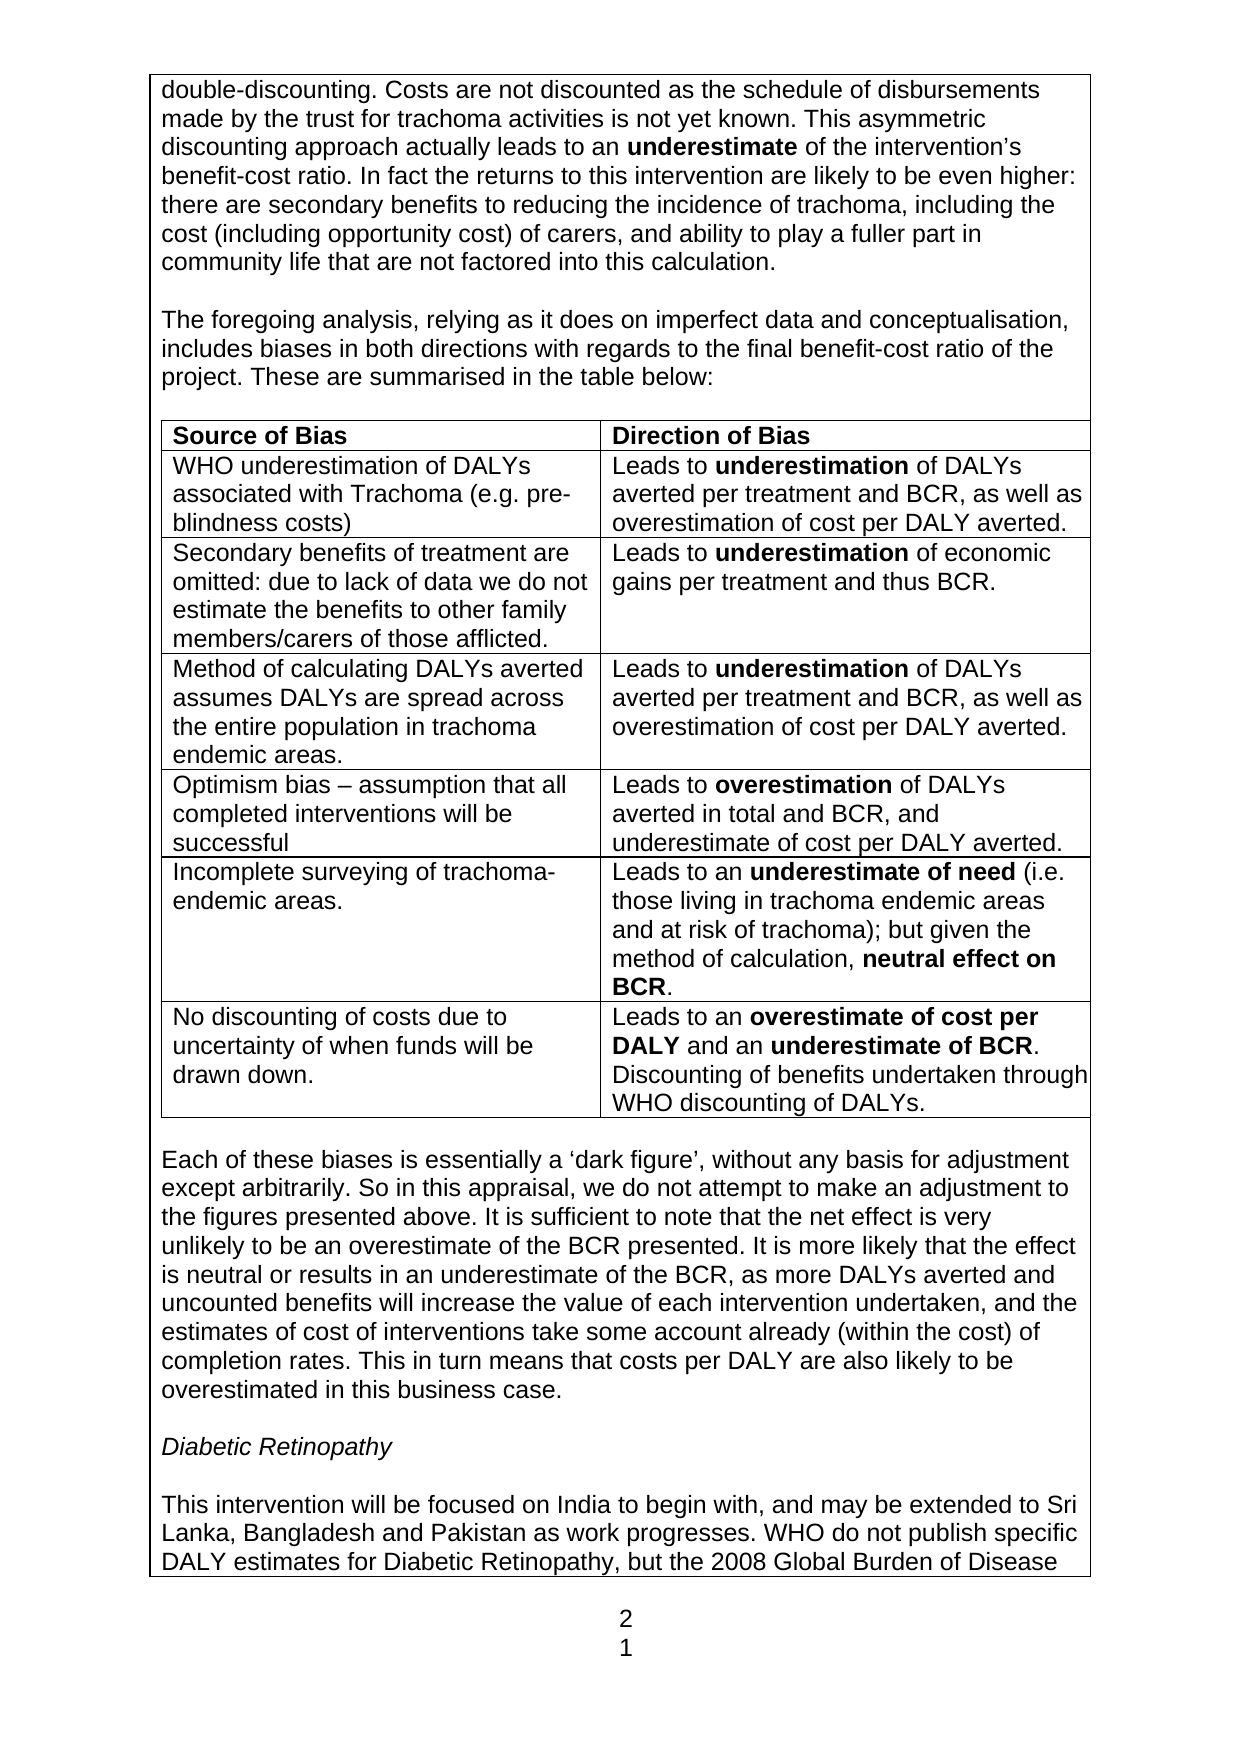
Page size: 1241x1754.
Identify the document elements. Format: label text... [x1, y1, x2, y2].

table_cell Optimism bias – assumption that all completed interventions will be successful [162, 770, 600, 856]
table_cell Leads to an underestimate of need (i.e. those living in trachoma endemic areas and at risk of trachoma); but given the method of calculation, neutral effect on BCR. [601, 858, 1090, 1001]
table_cell WHO underestimation of DALYs associated with Trachoma (e.g. pre-blindness costs) [162, 451, 600, 537]
table_cell Leads to underestimation of DALYs averted per treatment and BCR, as well as overestimation of cost per DALY averted. [601, 654, 1090, 769]
table_cell Method of calculating DALYs averted assumes DALYs are spread across the entire population in trachoma endemic areas. [162, 654, 600, 769]
table_cell Leads to underestimation of DALYs averted per treatment and BCR, as well as overestimation of cost per DALY averted. [601, 451, 1090, 537]
table_cell G. What are the costs and benefits of each feasible option? Identify the preferred option. Counterfactual: Reject the approach proposed by QEDJT and undertake no additional work on preventable blindness or youth leadership. Use funds for an unrelated alternative purpose. The counterfactual assumes that the full £50 million available would be spent on a single project, partly for simplicity. This is not an unreasonable assumption, as the funding is available as a lump sum, and can be reasonably expected to be deployed to an alternative ‘flagship project’ if this one is deemed non-viable. As a guide as to what kind of returns are available, the expected returns to large projects reporting costs per DALY averted that were quality assured during 2012 are given below: Source: Quality Assurance Unit Annual Report 2012/13 The current intervention will be deemed unsatisfactory if 1) returns/cost effectiveness of the intervention compares very unfavourably with the above (taking into account qualitative arguments for the present intervention, and the likelihood that costs to multi-country interventions are likely to be systematically higher than country-specific interventions due to some sunk/fixed costs being replicated in a number of countries rather than just one) and 2) any decision not to fund the trust does not result in a significant unmet need that other donors are unlikely to step in to fill. An assessment of whether these conditions are met is made in Section J: Summary Value for Money Statement: the preferred option is 3, i.e. to focus DFID funding on the avoidable blindness programmes. To complete the counterfactual, therefore, an indication of unmet need is required. Table 1, below makes an attempt at capturing this. Table 1: Unmet Needs across Trust Priority Areas, assuming no new DFID Funding Therefore, the counterfactual situation is an alternative project in which cost per DALY may fit in the range expressed above (though with allowance made for differences in multi-country and single-country interventions), and unmet needs in trachoma (significant), diabetic retinopathy (likely to be moderate and of increasing size) and the retinopathy of prematurity (unknown unmet need which is likely to be increasing); and no serious or unknown unmet need in youth leadership. Provide freely-allocable funding across the ODA-compliant activities of the QEDJT. This option would involve funding for all of the trust’s activities, to a total of £50 million. It is assumed that the funds would be divided roughly in line with the overall split of funding the trust proposes. The table below summarises: With the costs of the intervention set as above, the benefit of the intervention is calculated by the returns expected from each element of the intervention. This requires a slightly complicated approach of valuing the expected returns from each arm of Trust activity. Trachoma The appraisal of the cost and benefit of the trust’s actions on trachoma draw heavily on the DFID Business Case for Trachoma: Supporting the Implementation of SAFE. The outcomes, costs and benefits to trachoma interventions presented here are based on assumed distribution of resources based on populations at risk, DALYs in each country under consideration for intervention by the Trust, and the costs of intervention as calculated by the aforementioned Business Case. The precise costs per DALY and DALYs averted will differ from those presented below depending on the specific details of how the final selected bid for undertaking the trachoma intervention proposes to distribute resources according to local capacity and other factors that are not possible to precisely model in this appraisal. The variation may be positive (i.e. better cost per DALY and number of DALYs averted) or negative. The numbers here, however, represent the best a priori estimate of the reach and impact of the intervention given the current state of information. Best practice in trachoma prevention and treatment as determined by the WHO involves intervention on four dimensions: Surgery (addressing immediate disability burden), Antibiotics (reducing/eliminating the existing reservoir of infection), Facial cleanliness (promoting behaviour change), and Environmental improvements (reducing transmission and eliminating the conditions that encourage the breeding of flies). These interventions constitute the ‘SAFE’ strategy for trachoma elimination. Estimates for the benefits of the trachoma arm of the intervention assume: That there is no duplication of effort with existing programmes (i.e. the trust’s activities are well coordinated with those of the DFID SAFE trachoma programme (see Management case section A ). That the trachoma programmes funded are integrated within the framework of existing SAFE programmes in each country. That the interventions are a balance across each element of the SAFE strategy. These assumptions are all reasonable: the trust is already actively engaging with partners (not limited to DFID) to ensure that their efforts are additive and well-coordinated with existing programmes. The precise geographical mapping of activities will be informed by these discussions. The trust has also provided written confirmation to DFID that their focus will be on scaling up existing SAFE interventions, with the aim of providing support in a balanced fashion across the four elements. Following the DFID SAFE Trachoma Business Case, in line with the assumption that trust trachoma activities would be coordinated with existing SAFE interventions, the following unit costs per element of the trachoma intervention are assumed. These costs take into account a (conservatively) estimated 10% cost savings on the A,F,E arms of the intervention from coordination, justified based on the funding proposal submitted by Sightsavers on behalf of the ICTC, which makes clear that many of the specific interventions planned would be undertaken in coordination with other donors and other WASH (Water, Sanitation and Hygiene) partners in the area. No cost saving is applied to surgery. The table also indicates the number of interventions the funding then translates into, assuming the same balance of funding across SAFE interventions as the DFID SAFE Business Case, based on the existing funding gap for each element of the SAFE strategy (note these are indicative values developed by DFID, rather than reflecting final Trust policy): Translating these interventions into benefits is best achieved through the use of Disability Affected Life Years (DALYs), which effectively measure the years of healthy life lost due to a disease. These are measured by WHO and are available for all the countries the Trust is considering intervention in. The benefit of the intervention can then be measured by the number of DALYs it averts and the cost per DALY averted. The WHO estimate of DALY burden in the ODA-eligible countries in which the trust will operate is currently 320,000. This is very likely to be an underestimate: it includes only confirmed trachoma endemic areas. Suspected areas are currently in the process of being mapped, with DFID support, an activity expected to significantly increase the DALY burden in many DFID priority countries. It also does not account for the pre-visual impairment stage of trachoma, which does have costs for sufferers (including pain, photophobia and sensitivity to dust and smoke) that are likely to affect their lives and earnings potential. To calculate the DALYs averted through the intervention here, we assume (like the DFID SAFE Business Case) that the facial cleanliness and environmental improvement aspects of the programme ensure that action against trachoma through antibiotics and surgery has long-term, sustainable effects. We also assume that all of the DALYs in each country measured by the WHO accrue over the entire population living in trachoma endemic areas; and that providing treatments covering a certain proportion of these populations avert an equivalent proportion of the DALYs associated with trachoma in each country. This assumption is likely to underestimate the returns to the intervention, as not all those living in endemic areas will suffer from trachoma (so each treatment will in actual fact avert more DALYs than this method assumes), but since no figures on the number of actual sufferers are not available in each country, no better method is available. Making these assumptions, we find that: The antibiotic aspect of the intervention covers 14.5 million people, assuming four rounds for elimination (the current estimate is 3.38, so assuming 4 is slightly conservative). Calculating DALYs averted from these interventions by taking this number as a proportion of the total population in endemic areas, to calculate the proportion of total DALYs averted yields an estimated 67,126 DALYs averted. The surgery aspect of the intervention will cover 315,588 surgeries. This translates into 1458 DALYs averted using the same methodology. The total DALYs averted are therefore 77,111. This translates into a Cost per DALY of £347.02 Valuing these DALYs by using the average income in the countries in which the DALYs are averted yields a value of around $117 million, or £75 million, providing a benefit-cost ratio (BCR) of 3.16. Returns are not discounted because the DALYs themselves have been discounted a 3% per annum; further discounting of the valuation of each DALY would run the risk of double-discounting. Costs are not discounted as the schedule of disbursements made by the trust for trachoma activities is not yet known. This asymmetric discounting approach actually leads to an underestimate of the intervention’s benefit-cost ratio. In fact the returns to this intervention are likely to be even higher: there are secondary benefits to reducing the incidence of trachoma, including the cost (including opportunity cost) of carers, and ability to play a fuller part in community life that are not factored into this calculation. The foregoing analysis, relying as it does on imperfect data and conceptualisation, includes biases in both directions with regards to the final benefit-cost ratio of the project. These are summarised in the table below: Each of these biases is essentially a ‘dark figure’, without any basis for adjustment except arbitrarily. So in this appraisal, we do not attempt to make an adjustment to the figures presented above. It is sufficient to note that the net effect is very unlikely to be an overestimate of the BCR presented. It is more likely that the effect is neutral or results in an underestimate of the BCR, as more DALYs averted and uncounted benefits will increase the value of each intervention undertaken, and the estimates of cost of interventions take some account already (within the cost) of completion rates. This in turn means that costs per DALY are also likely to be overestimated in this business case. Diabetic Retinopathy This intervention will be focused on India to begin with, and may be extended to Sri Lanka, Bangladesh and Pakistan as work progresses. WHO do not publish specific DALY estimates for Diabetic Retinopathy, but the 2008 Global Burden of Disease report suggests that DALYs associated with Diabetes Mellitus were as high as 2,701,000 in India alone. Adding in the other three countries, the total rises to 3,518,000. Research suggests that 10% of diabetics in middle/low income countries have sight-threatening diabetic retinopathy; and one study suggests that based on 35 population-based studies, 34.6% of diabetics were found to have Diabetic Retinopathy. Even taking a conservative estimate that 5% of this DALY burden is associated with DR yields an estimate of 175,900 DALYs (or 135,050 if restricted to India), a significant burden. Indeed this is little more than half the number of DALYs associated with Trachoma; the funding allocated to this arm of the intervention is less than half of that allocated to trachoma treatment and prevention due to the relative weakness of the evidence base on best practice for intervention, and the need to undertake research and local needs-assessments before a precise intervention strategy is made. Both in the West and in Asian countries that have been surveyed, the likelihood of developing Type 2 Diabetes and the negative effects of doing so (partly related to quality of care and ability to access it) are worse for poor compared to middle-income segments of the population. Under this option £9.5 million would be allocated to interventions around DR. The nature of these interventions has not yet been established. Research is on-going with the aim of identifying the most effective and efficient means with which to address DR in developing countries. This may involve training of ophthalmologists, funding of different treatment or diagnosis options, research into the link between DR and poverty (an area very poorly understood) and possibly awareness raising. In order to make an informed decision on which intervention(s) to pursue, more research into the topic is required and has been commissioned. Technological solutions for improving screening is often cited, but with few facilities for laser surgery, a more fruitful approach may be to focus on management capacity to improve the quality and regularity of care. Given this context, a break-even approach to valuation is taken here: we calculate how many DALYs would need to be averted for this aspect of the intervention to represent an acceptable rate of return for DFID. Two cases are presented: the required number of DALYs saved if the intervention is restricted to India and if it covers India, Pakistan, Bangladesh and Sri Lanka, weighted by their share of the total DALY burden associate with Diabetes Mellitus. DALYs are valued according to GNI per capita. Under scenario 1 (India only): with the full £9.5 million being allocated to India, 4,094 DALYs would have to be averted in order for this subset of funding to break even. To put this in perspective, the intervention would only need to be roughly one-eighth (actually 1/7.52) as cost effective as the trachoma intervention to break even. This translates to requiring the intervention costing less than $2,300 per DALY (£1,500)– a very achievable benchmark, which would also qualify as ‘very cost effective’ using GNI per capita, and ‘cost effective’ using GDP per capita, according to WHO guidelines. Under scenario 2 (India, Pakistan, Sri Lanka, Bangladesh, funding allocated according to weighted by DALY Burden), 4,557 DALYs would need to be averted for DFID to break even on the intervention. This would require the intervention to be a little less than one seventh as cost effective as the trachoma intervention in order to break even. This translates to a cost of around $2000 per DALY, again, well within the realms of possibility. This would be ‘very cost effective’ for all countries except Pakistan (where it is just beyond the ‘very cost effective’ threshold and thus qualifies as ‘cost effective’). Given the near-total paucity of information and existing donor programming looking at the problem of DR, and the expertise on this issue available to the trust, this seems acceptable. In particular, not many alternative opportunities to use international expertise on the issue in a developing country context exist. Retinopathy of Prematurity This aspect of the trust’s intervention programme will be focused solely on India. This is an area of likely increasing burden to India; but the current scale and distribution are unknown. A relatively small amount of funding has been allocated to this aspect of the trust’s activity. According to the assumed split above, DFID’s contribution would be around £2.4 million. It would most likely focus on improvement of neo-natal care, detection of infants requiring treatment or treatment. Improved neo-natal care in particular will likely have benefits extending well-beyond ROP. Taking a break-even approach again, this intervention (for India only) would need to avert 1,034 DALYs to break even – equivalent to the programme being, again, around one eighth as effective as the trachoma intervention. The cost per DALY avoided required for breakeven is again around $2300, which as for DR, qualifies as cost effective according to WHO guidelines (since this intervention will focus solely on India, the cost per DALY avoided to achieve the breakeven point is the same as for scenario one under DR, above, since DALYs are here valued by GNI per capita). Another way of putting this is that given that ROP is a condition that will occur around birth, and using India’s average life expectancy to measure to estimate the number of DALYs avoided per person per effective intervention, the programme would break even if only 15 successful interventions were made due to the DFID funding. Given the small overall value of funding engaged, the lack of alternative interventions currently known, and the trust’s access to world-leading experts in ROP, this represents a small risk; it will also, in the case of either success or failure, generate valuable knowledge through M&E and research. As such, even if it falls short of this number of successful interventions, it may still represent a valuable investment in knowledge on disease burden, treatment and capacity building. Research suggests that the range of cost-effectiveness per eye treated for ROP is extremely wide. The more expensive scenarios and options in particular may not be justifiable in developing country contexts – so a focus on prevention rather than treatment may be the most effective and least risky approach to take on ROP. Cross-Cutting Issues for Preventable Blindness The trust proposes spending on three cross-cutting issues: Fellowship programme: training to improve ophthalmological care for preventable blindness Eye care toolbox: a technical diagnostic aid that would vastly increase coverage of diagnostic services OpenEyes: a software for data management on eye patients. Each component of this arm of the intervention seeks to address a binding constraint to prevention, diagnosis and treatment of preventable blindness. The training programme seeks to increase the number and distribution of skilled personnel in commonwealth countries, particularly for the treatment of Diabetic Retinopathy and Retinopathy of Prematurity. Training is not limited to individuals, but will also involve use of existing hospital links to create and strengthen systems for screening and management of diabetic retinopathy. The Eyecare toolbox looks at providing cheaper, more mobile technology to access and diagnose rural and remote patients. The funding from DFID will be used to further develop and test this technology. By one estimate, the cost savings of successful roll-out would be immense: the mobile technology under consideration (PEEKS) produces retinal images at a cost of £1 per image; the best practice, hospital-based, technology producing similar-purpose images (Topcon TRC-50EX) would produce each image at the cost of £2,600. Successful development and roll-out of the mobile technology would therefore both greatly expand coverage of diagnosis, and dramatically reduce its cost. The third element of this arm of the intervention focuses on patient-recording software (OpenEyes) to replace less efficient paper-based patient information recording, allowing improved patient care and monitoring. The trust seeks to develop the software and implement it in 5 LIC/LMIC countries. This aspect of the cross-cutting interventions is the least compelling. OpenEyes is an online system, developed for needs in the UK, and some evidence has noted that even in the UK, capacity to implement it does not exist in all hospitals, and even where this is the case, usage drops when the speed of use declines. Further research indicates that the capacity to effectively use a web-based system is likely to be extremely low in the countries under consideration. A study in 2010 for South Africa, one of the best-connected and most developed countries in Africa, showed that virtually all staff interviewed across 5 rural healthcare institutions suggested that lack of internet connection was a problem for staff (the exact proportion of staff reporting this problem across the 5 institutions were: 100%, 100%, 83%, 88%, and 73%). Lack of computer equipment was cited by every respondent in four out of five hospitals, and lack of computer skills by more than half in four out of the five. However, the current suggested plan for roll-out of OpenEyes does take some account of these problems – it suggests a limited roll-out in some locations, with low-cost computers provided, and a system in place that would allow communication with a server as and when internet connections are available. The limited roll-out would be used to assess implementation problems; and the list of countries in which it would be piloted is still to be finalised, allowing for issues of skills and connectivity to be assessed. This does not mitigate the issues identified above fully, but taken as part of a suite of interventions with larger likely benefits, it may be considered, especially if early rollout in a limited number of sites offers the opportunity to scale down the implementation of the programme if problems are significant. It also offers benefits through the possibility of connecting with PEEKS, which may make diagnosis and action on diagnosis faster and more efficient. At present, according to the current proposal, OpenEyes would account for just 16% of the funding for cross-cutting issues; provided an allowance is made for reallocation of funding away from the intervention if pilot phases and process evaluation demonstrate difficulties, a case may be made for financing it on the grounds that in order to protect a small amount of the financing from DFID the additional costs imposed on the Trust of a fairly specific and detailed ring-fencing (as opposed to blanket ring-fencing to exclude only Youth Leadership an entirely different budget line for the Trust) may not be justified. Costings from the implementing partner (the Eye Health Innovation Consortium) demonstrate that the DFID funding under this option would: Fully fund 10 people to complete MSc/MPH degrees Fund 34 1 year clinical fellowships Fund 24 3 month clinical fellowships Fund 4 PhDs and 2 post-doctoral fellowships Provide funding for 4 UK-Africa Diabetic retinopathy partnership networks Contribute to the development and evaluation of PEEKs, and development and limited roll-out of OpenEyes. Contribute to the development of open, free and publically accessible learning materials on preventable blindness for remote and electronic learning, available beyond those directly trained. Funding for training and fellowships includes costs of accommodation and living expenses. The impact of these trainings and better technologies are difficult to ascertain at present – they depend on the specific courses and research undertaken, and which countries the improved skills of students are applied in. Estimates on returns to higher education commonly used (from Psacharopolous and Patrinos’ 2002 study) are not used here: they are unlikely to accurately measure gains to training in medical skills, particularly in places where this may be a binding constraint to improved patient care and health outcomes. However, given the high need for more skilled personnel and better service coverage of remote and rural areas, it seems a reasonable assumption that both training and the implementation of a dramatically more mobile and cheaper diagnostic tool will serve to improve the quality of patient care and speed of diagnosis related to preventable blindness and thus avert DALYs both through better treatment and through earlier detection. However, consideration must also be made to the risks of attrition from the cohort of trained medical professionals: not all of those will remain in their post in the medium-long terms. A number may use their improved skills to find employment either in private medical facilities or in other countries and there may be attrition for a number of other reasons. The extent to which this is a serious constraint varies by country. At least one study suggests that the proportion of doctors leaving the medical profession altogether tends to be small (though data presented are only from Ghana, and the situation may vary considerably by location), but that the proportion migrating can be much higher. This suggests that careful programme design to ensure some level of ‘capture’ and persistence of benefits should be encouraged, for example prioritising training for staff able to credibly commit to remain in post for at least some multiple or proportion of the length of the training once they return to work, depending on the content, cost and benefits of the course. Youth Leadership The information provided on the proposed interventions and split across countries does not allow a clear valuation to be made at this time. This means that the likely outcomes of the intervention in different countries are not yet known - so valuation of this arm of the intervention is not yet possible. However, while a project briefing produce by ODI for DFID on youth suggests that there are good rationales for supporting youth interventions, none of them can be easily valued and it is not clear that the possible interventions are well understood, including for civic engagement (the closest comparison point to youth leadership in the analysis). Other areas for supporting youth, including education and employment may yield more direct results, with better evidence on intervention options and cost effectiveness. Given that two of the intervention arms under consideration are already assessed using ‘break-even’ criteria, due to the fact that they are not yet possible to value (though there are strong a priori reasons to assume that they can be effectively tackled, due to the expertise and access the trust will achieve through its membership and trachoma intervention), a further, expensive, intervention on youth engagement may generate undue risks to DFID’s investment. The Girl Hub is undertaking interventions and research into similar programmes, so not funding this intervention will still allow DFID funding to be channelled into other interventions, on the basis of more concrete information. It is a more sound approach to take risks in the preventable blindness arm of the intervention, due to the expertise and access this arm is guaranteed to achieve: a good risk mitigation factor. Further risk exposure in the youth intervention may not be advisable – and option 3 provides one way of avoiding this risk. Provide the same value of support (£50m), but restrict funding to a sub-set of activities to maximise the developmental impact and value for money achieved by DFID’s portion of the trust’s spending. DFID also retains the right to further restrict or reallocate funding should information from monitoring and evaluation demonstrate that value for money (VFM) is not being achieved in any arm of the intervention and can be reallocated to better-performing aspects. Restricting the funding of the trust by imposing conditions is likely to be costly. As a guide to the likely costs, studies of tied aid have suggested that tying aid (i.e. imposing restrictions on the use of funds) imposes costs on recipients: tied aid has been documented to raise the costs of goods, services and works by 15-30% on average. It is likely, however, that imposing a single funding restriction on DFID contributions to the trust would have a much smaller effect: it would not mandate the use of any specific suppliers, but would simply ensure a focus of DFID funding on avoidable blindness, which is in any case separately conceived and organised to the Youth Leadership intervention. The cost of restrictions to funding based on this single hypothecation is likely to be negligible, therefore. Furthermore, there are concerns around the £9.5 million which would be allocated to Youth Leadership – which, given the current lack of information on the interventions to be undertaken, and the difficulty of valuing and assessing leadership and civic engagement interventions, may introduce undue risk to DFID’s investment in the Trust. A compromise solution would be to provide unrestricted funding for the four preventable blindness interventions. This would have the additional benefit of ensuring that DFID accesses the full value of the expertise on preventable blindness assembled to inform the trust’s activities. A further right to reallocate or restrict funding during the course of the project, in response to monitoring information provides further insurance against risks of under-performance for DFID, and also provides good incentives to the Trust to ensure even and high-quality implementation across the remaining arms of the intervention. Under this circumstance, the Trust have shared with DFID the following indicative distribution of DFID funding: Using the same valuation techniques and rationales used under Option 2, this then provides the following valuations. Trachoma: The trachoma intervention will now avert 88,180 DALYs, valued at $150.6 million (£92.8 million). This equates to 405,756 surgeries and 18,679,304 courses of antibiotics. The cost per DALY averted and BCR remain unchanged at £347.02 and 3.16 respectively. Diabetic Retinopathy: The break-even marks remains unchanged: around $2300 for the ‘India only’ option and $2000 for the option addressing India, Pakistan, Bangladesh and Sri Lanka (cost effectiveness thresholds also remain unchanged and the breakeven levels are comfortably within them). However, the number of DALYs to avert increases in both cases: to 5,344 in the India Only option, and to 5,948 in the wider option. These remain a very small proportion of the overall DALYs associated with DR. Retinopathy of Prematurity: The break-even mark remains unchanged, at $2300, though again, the number of DALYs needed to be averted increases to 1293 (cost effectiveness thresholds also remain unchanged and the breakeven level is comfortably within the thresholds). This is equivalent to 20 successful interventions. Cross-Cutting issues: Under this funding proposal, DFIDs resources would fund: 8 MSc/MPHs; 30 1 year clinical fellowships; 20 3 month fellowships; 3 PhDs; 1 post-doctoral fellowship; 3 UK-Africa knowledge sharing partnerships on diabetic retinopathy and a proportion of the required funding for developing and testing PEEKs and developing and rolling out OpenEyes. Though these are fewer results than in Option 2, this is because the Trust would in this circumstance focus DFID funding more on trachoma and diabetic retinopathy; costs per result do not change. This summary demonstrates that for very little cost in break-even requirements and cost-effectiveness, Option 3 eliminates the extra risk to DFID investment associated with the Youth Leadership intervention and provides increased flexibility to maximise VFM. Conclusion On the basis that the analysis for Option two argues that there is no way of assessing the value for money or cost effectiveness of the youth intervention aspect of the intervention, Option 3 is chosen for this intervention. It is chosen over Option 2 to minimise risks to DFID funding, given the lack of current knowledge on the youth leadership intervention. It is chosen over the counterfactual because, though the main part of the intervention on avoidable blindness (trachoma) is assessed to have a higher cost per DALY averted than the interventions listed in the counterfactual: The cost per DALY for trachoma is still highly cost effective. The cost per DALY for trachoma is likely to be over-estimated for the reasons outlined in the table on page 19. The interventions on Diabetic Retinopathy and Retinopathy of Prematurity are likely to provide important new information on two poorly understood causes of preventable blindness, and have breakeven levels that are both achievable and cost effective. This means that DFID money will not be used to fund Youth Leadership interventions. This will remain an issue for the Trust to consider, but in the absence of clear information on what the interventions will be and how they will be assessed (and how they deliver value and might be adjudged cost effective), DFID money should not be used on this aspect of the intervention. [151, 75, 1090, 1576]
table_header Source of Bias [162, 421, 600, 450]
table_cell Secondary benefits of treatment are omitted: due to lack of data we do not estimate the benefits to other family members/carers of those afflicted. [162, 538, 600, 653]
table_cell Leads to underestimation of economic gains per treatment and thus BCR. [601, 538, 1090, 653]
table_header Direction of Bias [601, 421, 1090, 450]
table_cell No discounting of costs due to uncertainty of when funds will be drawn down. [162, 1002, 600, 1117]
table_cell Incomplete surveying of trachoma-endemic areas. [162, 858, 600, 1001]
table_cell Leads to an overestimate of cost per DALY and an underestimate of BCR. Discounting of benefits undertaken through WHO discounting of DALYs. [601, 1002, 1090, 1117]
table_cell Leads to overestimation of DALYs averted in total and BCR, and underestimate of cost per DALY averted. [601, 770, 1090, 856]
